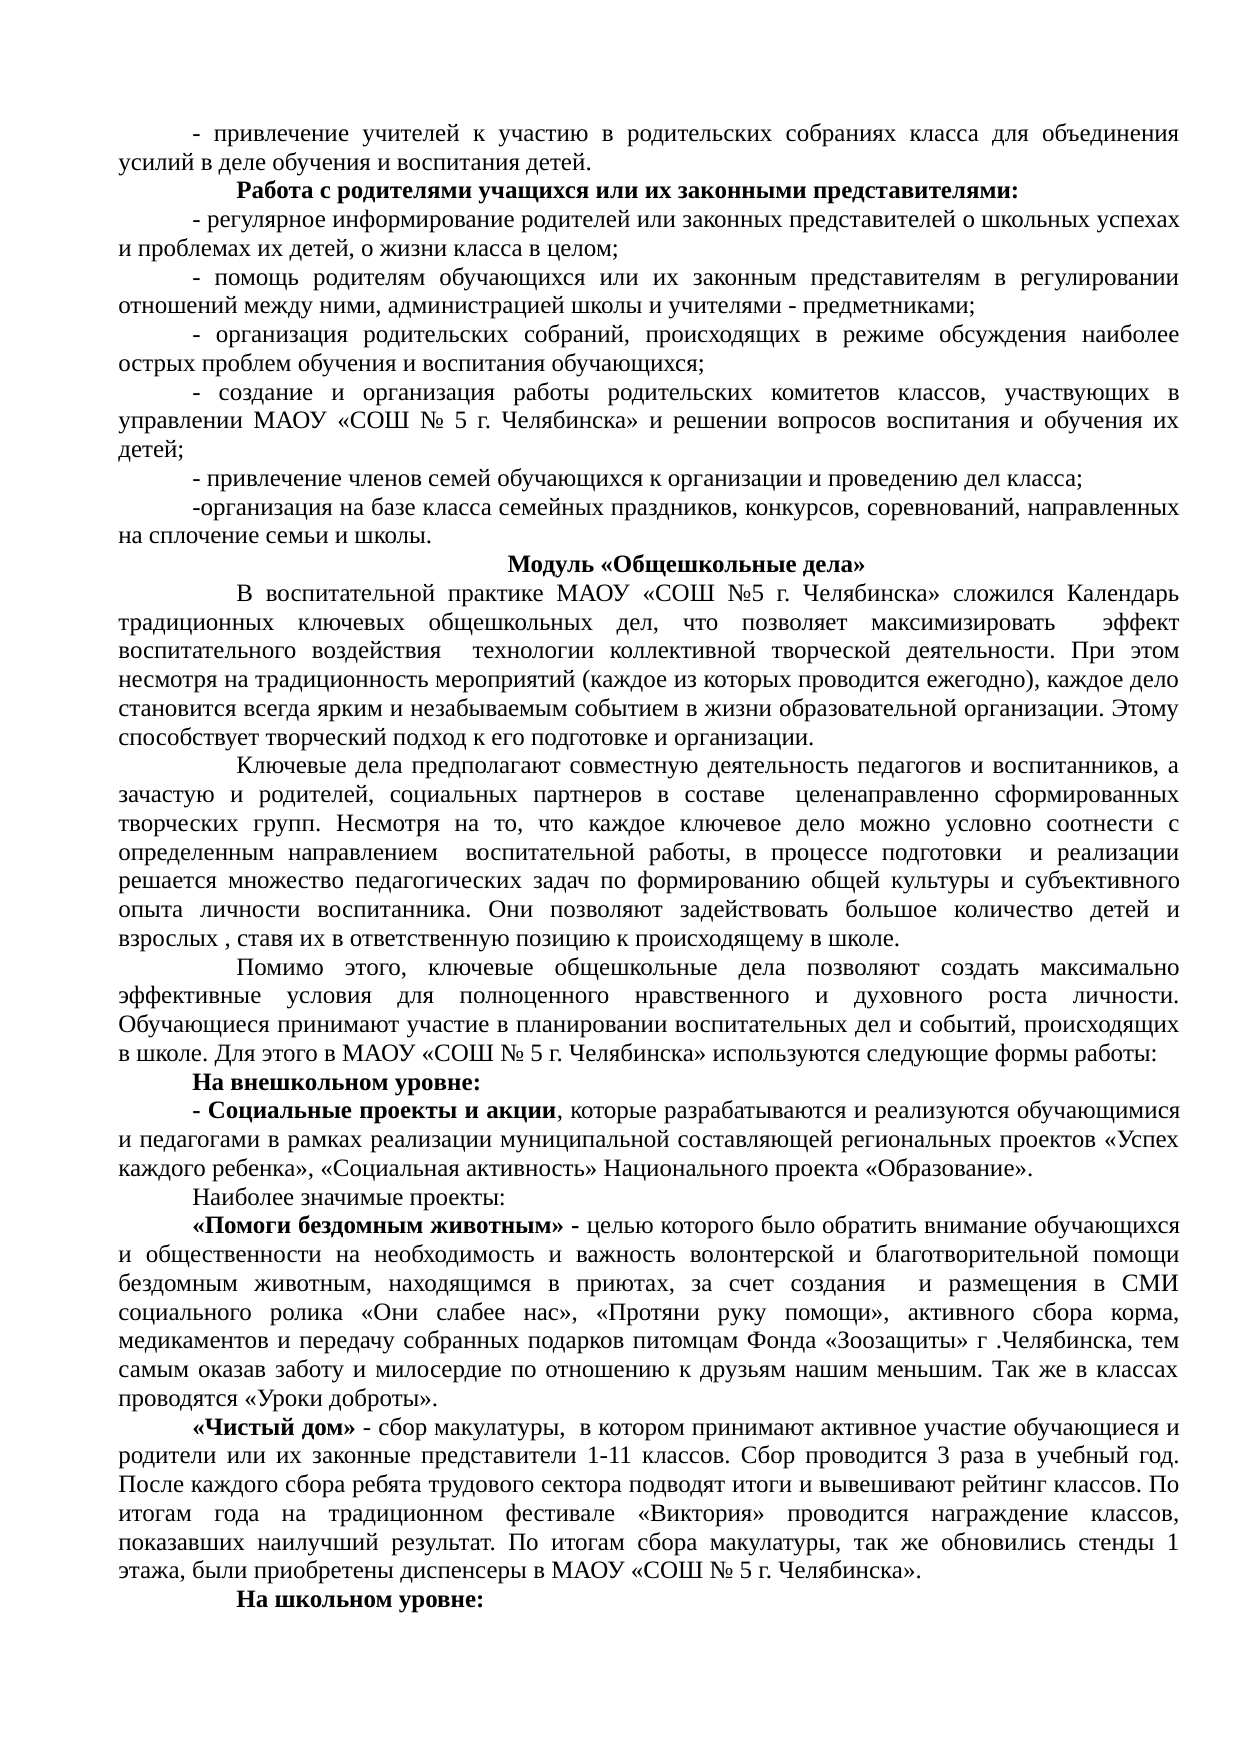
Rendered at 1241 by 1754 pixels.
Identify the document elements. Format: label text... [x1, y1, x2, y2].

text - Социальные проекты и акции, которые разрабатываются и реализуются обучающимися и педагогами в рамках реализации муниципальной составляющей региональных проектов «Успех каждого ребенка», «Социальная активность» Национального проекта «Образование». [118, 1096, 1181, 1182]
text Ключевые дела предполагают совместную деятельность педагогов и воспитанников, а зачастую и родителей, социальных партнеров в составе целенаправленно сформированных творческих групп. Несмотря на то, что каждое ключевое дело можно условно соотнести с определенным направлением воспитательной работы, в процессе подготовки и реализации решается множество педагогических задач по формированию общей культуры и субъективного опыта личности воспитанника. Они позволяют задействовать большое количество детей и взрослых , ставя их в ответственную позицию к происходящему в школе. [118, 751, 1181, 952]
text На школьном уровне: [118, 1584, 1181, 1613]
text Наиболее значимые проекты: [118, 1182, 1181, 1211]
text - помощь родителям обучающихся или их законным представителям в регулировании отношений между ними, администрацией школы и учителями - предметниками; [118, 262, 1181, 319]
text - регулярное информирование родителей или законных представителей о школьных успехах и проблемах их детей, о жизни класса в целом; [118, 204, 1181, 262]
text - организация родительских собраний, происходящих в режиме обсуждения наиболее острых проблем обучения и воспитания обучающихся; [118, 319, 1181, 377]
text «Чистый дом» - сбор макулатуры, в котором принимают активное участие обучающиеся и родители или их законные представители 1-11 классов. Сбор проводится 3 раза в учебный год. После каждого сбора ребята трудового сектора подводят итоги и вывешивают рейтинг классов. По итогам года на традиционном фестивале «Виктория» проводится награждение классов, показавших наилучший результат. По итогам сбора макулатуры, так же обновились стенды 1 этажа, были приобретены диспенсеры в МАОУ «СОШ № 5 г. Челябинска». [118, 1412, 1181, 1584]
text Модуль «Общешкольные дела» [118, 549, 1181, 578]
text В воспитательной практике МАОУ «СОШ №5 г. Челябинска» сложился Календарь традиционных ключевых общешкольных дел, что позволяет максимизировать эффект воспитательного воздействия технологии коллективной творческой деятельности. При этом несмотря на традиционность мероприятий (каждое из которых проводится ежегодно), каждое дело становится всегда ярким и незабываемым событием в жизни образовательной организации. Этому способствует творческий подход к его подготовке и организации. [118, 578, 1181, 751]
text - привлечение учителей к участию в родительских собраниях класса для объединения усилий в деле обучения и воспитания детей. [118, 118, 1181, 176]
text Помимо этого, ключевые общешкольные дела позволяют создать максимально эффективные условия для полноценного нравственного и духовного роста личности. Обучающиеся принимают участие в планировании воспитательных дел и событий, происходящих в школе. Для этого в МАОУ «СОШ № 5 г. Челябинска» используются следующие формы работы: [118, 952, 1181, 1067]
text На внешкольном уровне: [118, 1067, 1181, 1096]
text - привлечение членов семей обучающихся к организации и проведению дел класса; [118, 463, 1181, 492]
text - создание и организация работы родительских комитетов классов, участвующих в управлении МАОУ «СОШ № 5 г. Челябинска» и решении вопросов воспитания и обучения их детей; [118, 377, 1181, 463]
text Работа с родителями учащихся или их законными представителями: [118, 176, 1181, 204]
text «Помоги бездомным животным» - целью которого было обратить внимание обучающихся и общественности на необходимость и важность волонтерской и благотворительной помощи бездомным животным, находящимся в приютах, за счет создания и размещения в СМИ социального ролика «Они слабее нас», «Протяни руку помощи», активного сбора корма, медикаментов и передачу собранных подарков питомцам Фонда «Зоозащиты» г .Челябинска, тем самым оказав заботу и милосердие по отношению к друзьям нашим меньшим. Так же в классах проводятся «Уроки доброты». [118, 1211, 1181, 1412]
text -организация на базе класса семейных праздников, конкурсов, соревнований, направленных на сплочение семьи и школы. [118, 492, 1181, 549]
